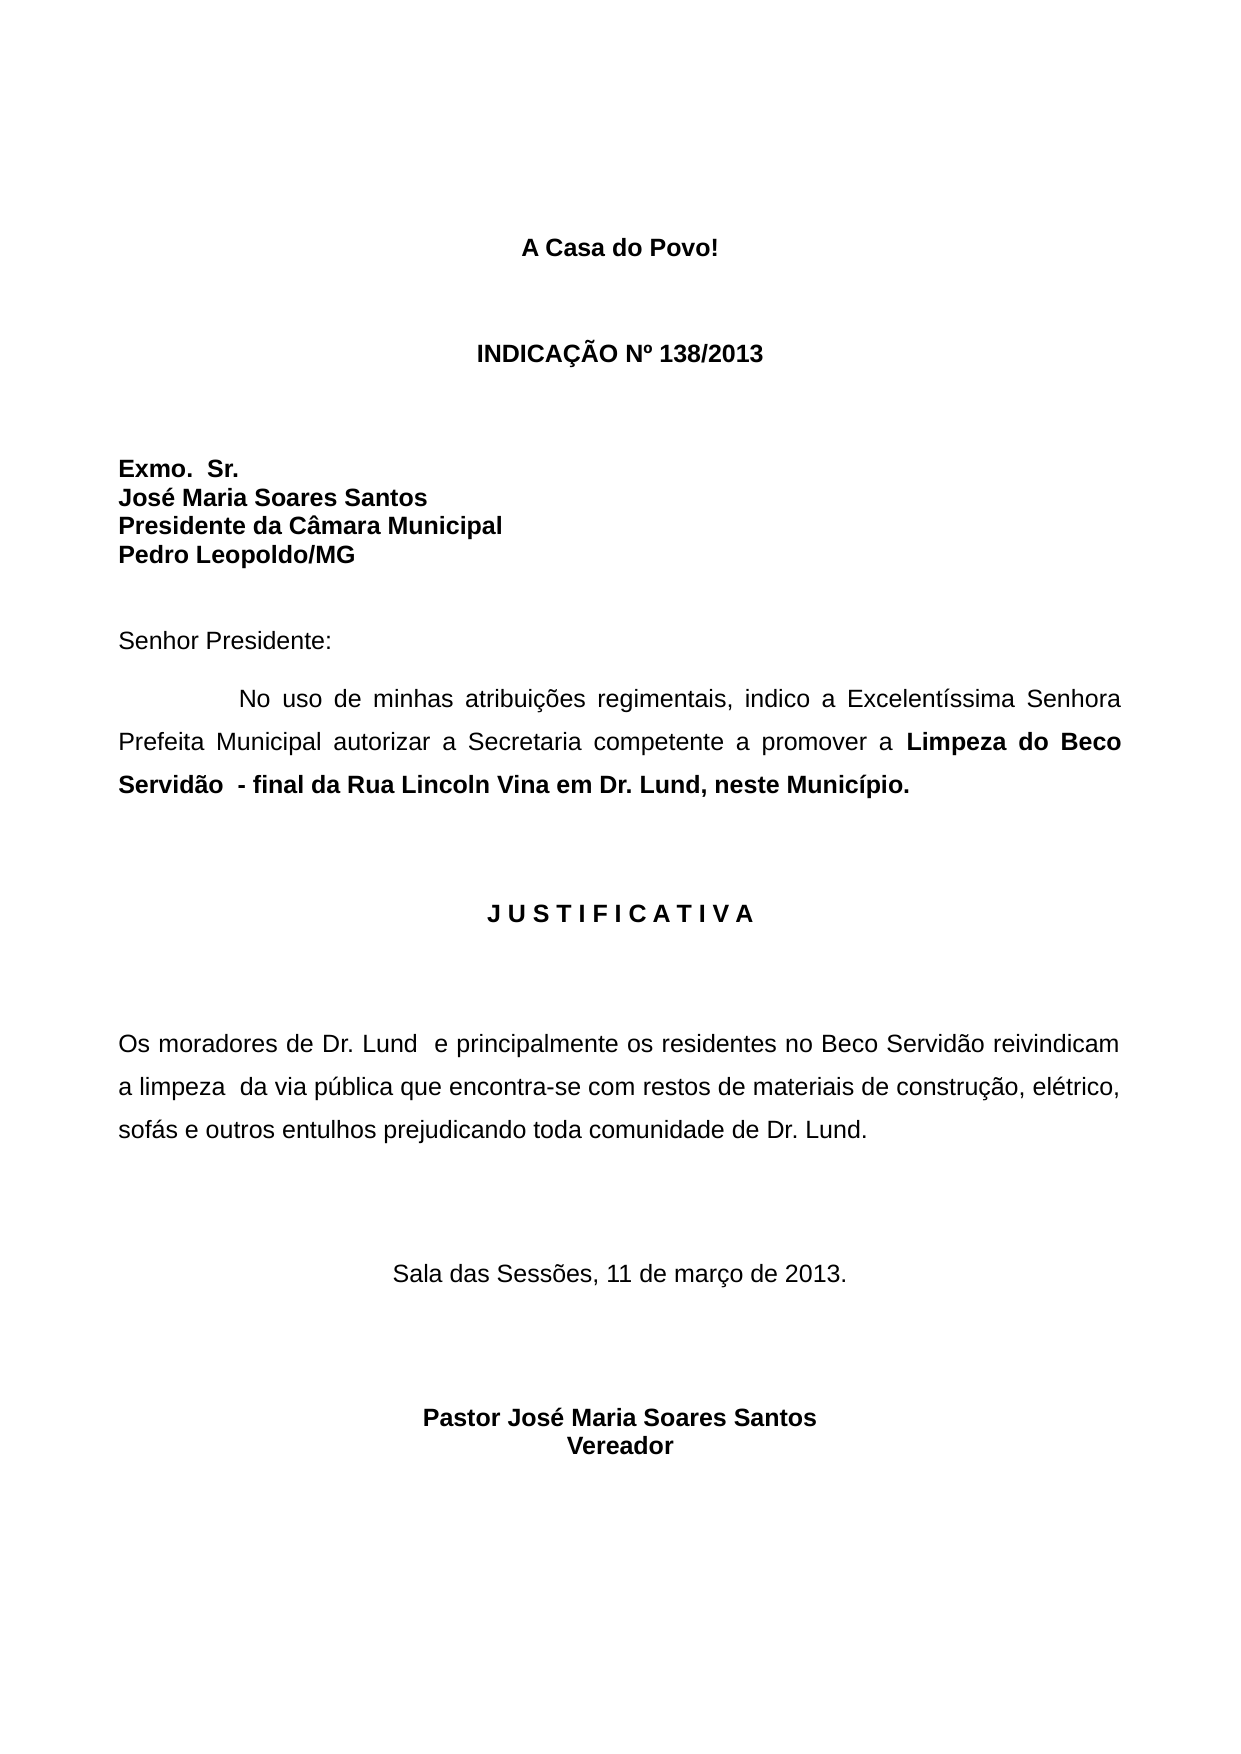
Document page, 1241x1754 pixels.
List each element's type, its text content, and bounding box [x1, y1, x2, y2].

text Os moradores de Dr. Lund e principalmente os residentes no Beco Servidão reivindicam a limpeza da via pública que encontra-se com restos de materiais de construção, elétrico, sofás e outros entulhos prejudicando toda comunidade de Dr. Lund. [118, 1029, 1122, 1144]
text Pedro Leopoldo/MG [118, 540, 1122, 569]
text Vereador [118, 1431, 1122, 1460]
text No uso de minhas atribuições regimentais, indico a Excelentíssima Senhora Prefeita Municipal autorizar a Secretaria competente a promover a Limpeza do Beco Servidão - final da Rua Lincoln Vina em Dr. Lund, neste Município. [118, 684, 1122, 799]
text Presidente da Câmara Municipal [118, 511, 1122, 540]
text Senhor Presidente: [118, 626, 1122, 655]
text Sala das Sessões, 11 de março de 2013. [118, 1259, 1122, 1287]
text José Maria Soares Santos [118, 482, 1122, 511]
text A Casa do Povo! [118, 233, 1122, 262]
text INDICAÇÃO Nº 138/2013 [118, 339, 1122, 367]
text J U S T I F I C A T I V A [118, 899, 1122, 928]
text Pastor José Maria Soares Santos [118, 1402, 1122, 1431]
text Exmo. Sr. [118, 454, 1122, 482]
